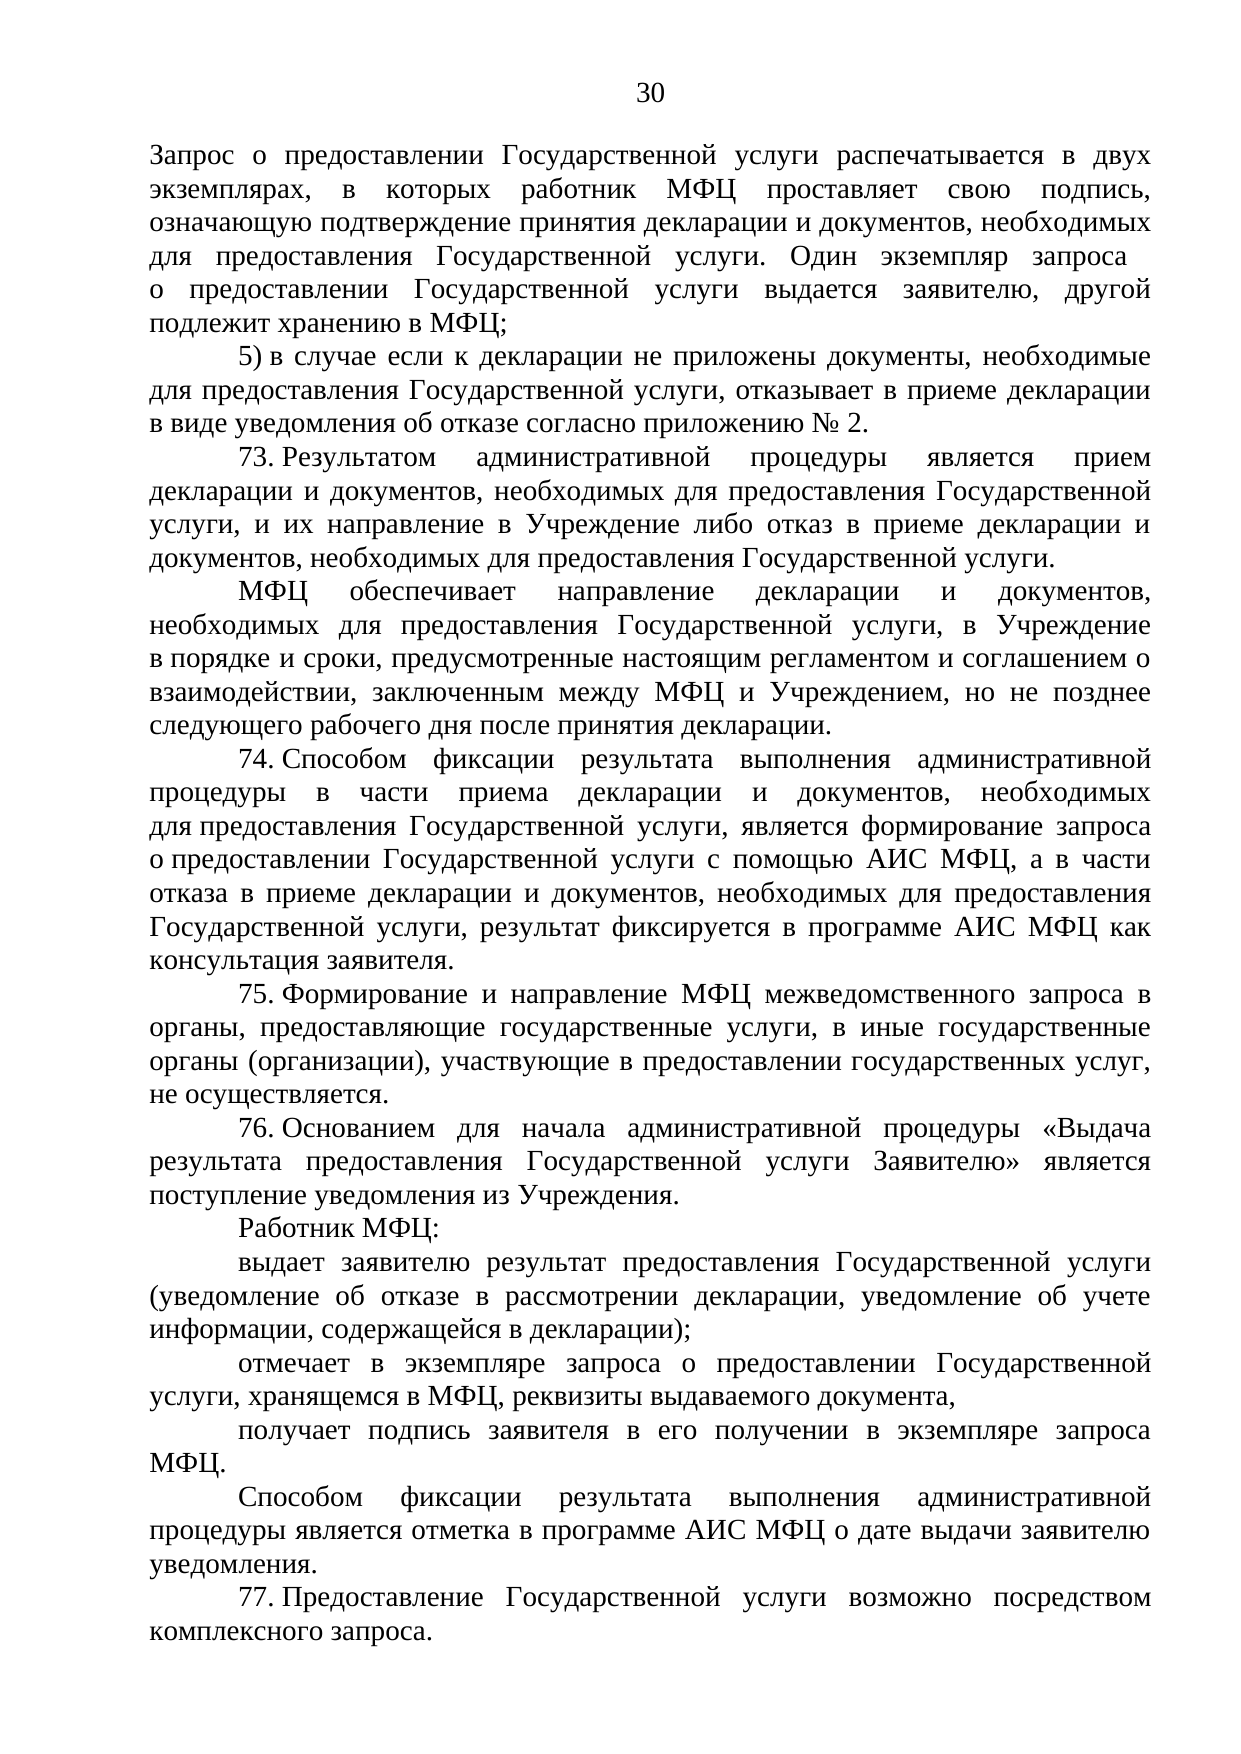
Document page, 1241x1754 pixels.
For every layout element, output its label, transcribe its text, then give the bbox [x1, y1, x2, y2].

text 77. Предоставление Государственной услуги возможно посредством комплексного запроса. [149, 1579, 1152, 1647]
text получает подпись заявителя в его получении в экземпляре запроса МФЦ. [149, 1412, 1152, 1479]
text 73. Результатом административной процедуры является прием декларации и документов, необходимых для предоставления Государственной услуги, и их направление в Учреждение либо отказ в приеме декларации и документов, необходимых для предоставления Государственной услуги. [149, 439, 1152, 573]
text МФЦ обеспечивает направление декларации и документов, необходимых для предоставления Государственной услуги, в Учреждение в порядке и сроки, предусмотренные настоящим регламентом и соглашением о взаимодействии, заключенным между МФЦ и Учреждением, но не позднее следующего рабочего дня после принятия декларации. [149, 573, 1152, 741]
text 75. Формирование и направление МФЦ межведомственного запроса в органы, предоставляющие государственные услуги, в иные государственные органы (организации), участвующие в предоставлении государственных услуг, не осуществляется. [149, 976, 1152, 1110]
text Способом фиксации результата выполнения административной процедуры является отметка в программе АИС МФЦ о дате выдачи заявителю уведомления. [149, 1479, 1152, 1579]
text 74. Способом фиксации результата выполнения административной процедуры в части приема декларации и документов, необходимых для предоставления Государственной услуги, является формирование запроса о предоставлении Государственной услуги с помощью АИС МФЦ, а в части отказа в приеме декларации и документов, необходимых для предоставления Государственной услуги, результат фиксируется в программе АИС МФЦ как консультация заявителя. [149, 741, 1152, 976]
text выдает заявителю результат предоставления Государственной услуги (уведомление об отказе в рассмотрении декларации, уведомление об учете информации, содержащейся в декларации); [149, 1244, 1152, 1345]
text Работник МФЦ: [149, 1211, 1152, 1244]
text отмечает в экземпляре запроса о предоставлении Государственной услуги, хранящемся в МФЦ, реквизиты выдаваемого документа, [149, 1345, 1152, 1412]
text Запрос о предоставлении Государственной услуги распечатывается в двух экземплярах, в которых работник МФЦ проставляет свою подпись, означающую подтверждение принятия декларации и документов, необходимых для предоставления Государственной услуги. Один экземпляр запроса о предоставлении Государственной услуги выдается заявителю, другой подлежит хранению в МФЦ; [149, 137, 1152, 338]
text 76. Основанием для начала административной процедуры «Выдача результата предоставления Государственной услуги Заявителю» является поступление уведомления из Учреждения. [149, 1110, 1152, 1211]
text 5) в случае если к декларации не приложены документы, необходимые для предоставления Государственной услуги, отказывает в приеме декларации в виде уведомления об отказе согласно приложению № 2. [149, 338, 1152, 439]
